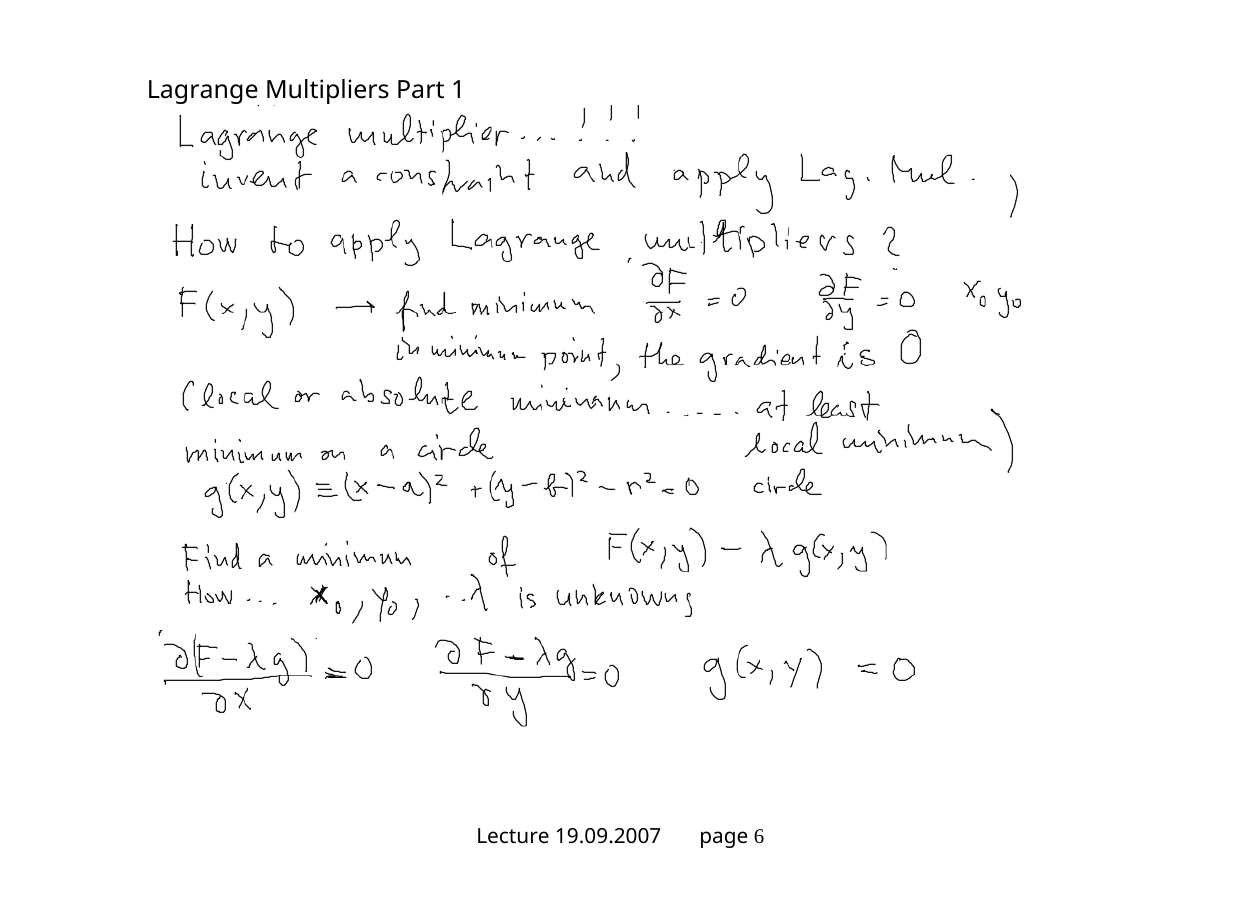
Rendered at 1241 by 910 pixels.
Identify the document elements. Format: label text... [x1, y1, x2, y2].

text Lagrange Multipliers Part 1 [147, 71, 1111, 106]
picture [146, 105, 1035, 727]
